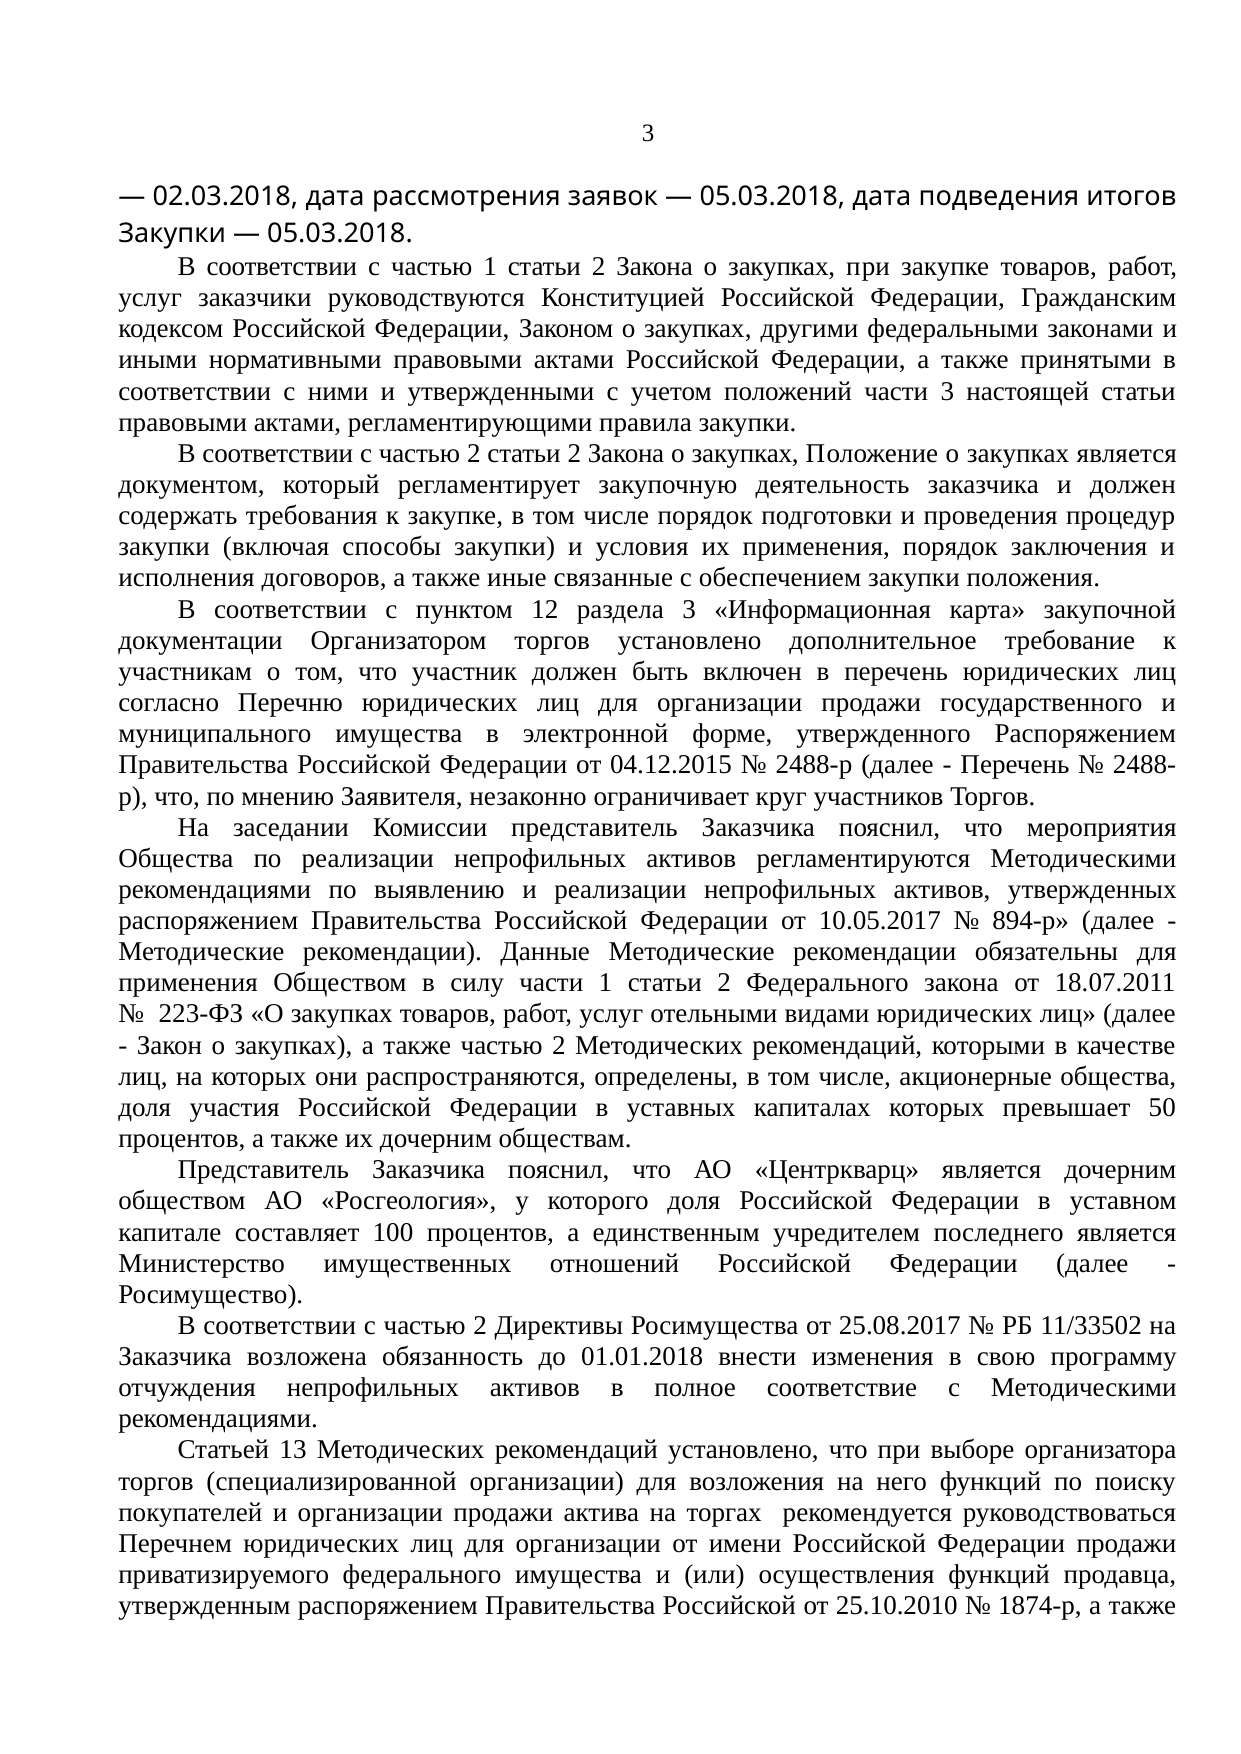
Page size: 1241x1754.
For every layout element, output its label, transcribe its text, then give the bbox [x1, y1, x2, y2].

text — 02.03.2018, дата рассмотрения заявок — 05.03.2018, дата подведения итогов Закупки — 05.03.2018. [118, 176, 1177, 250]
text В соответствии с частью 2 Директивы Росимущества от 25.08.2017 № РБ 11/33502 на Заказчика возложена обязанность до 01.01.2018 внести изменения в свою программу отчуждения непрофильных активов в полное соответствие с Методическими рекомендациями. [118, 1309, 1177, 1434]
text На заседании Комиссии представитель Заказчика пояснил, что мероприятия Общества по реализации непрофильных активов регламентируются Методическими рекомендациями по выявлению и реализации непрофильных активов, утвержденных распоряжением Правительства Российской Федерации от 10.05.2017 № 894-р» (далее - Методические рекомендации). Данные Методические рекомендации обязательны для применения Обществом в силу части 1 статьи 2 Федерального закона от 18.07.2011 № 223-ФЗ «О закупках товаров, работ, услуг отельными видами юридических лиц» (далее - Закон о закупках), а также частью 2 Методических рекомендаций, которыми в качестве лиц, на которых они распространяются, определены, в том числе, акционерные общества, доля участия Российской Федерации в уставных капиталах которых превышает 50 процентов, а также их дочерним обществам. [118, 811, 1177, 1153]
text Представитель Заказчика пояснил, что АО «Центркварц» является дочерним обществом АО «Росгеология», у которого доля Российской Федерации в уставном капитале составляет 100 процентов, а единственным учредителем последнего является Министерство имущественных отношений Российской Федерации (далее - Росимущество). [118, 1153, 1177, 1309]
text Статьей 13 Методических рекомендаций установлено, что при выборе организатора торгов (специализированной организации) для возложения на него функций по поиску покупателей и организации продажи актива на торгах рекомендуется руководствоваться Перечнем юридических лиц для организации от имени Российской Федерации продажи приватизируемого федерального имущества и (или) осуществления функций продавца, утвержденным распоряжением Правительства Российской от 25.10.2010 № 1874-р, а также [118, 1434, 1177, 1621]
text В соответствии с пунктом 12 раздела 3 «Информационная карта» закупочной документации Организатором торгов установлено дополнительное требование к участникам о том, что участник должен быть включен в перечень юридических лиц согласно Перечню юридических лиц для организации продажи государственного и муниципального имущества в электронной форме, утвержденного Распоряжением Правительства Российской Федерации от 04.12.2015 № 2488-р (далее - Перечень № 2488-р), что, по мнению Заявителя, незаконно ограничивает круг участников Торгов. [118, 593, 1177, 811]
text В соответствии с частью 1 статьи 2 Закона о закупках, при закупке товаров, работ, услуг заказчики руководствуются Конституцией Российской Федерации, Гражданским кодексом Российской Федерации, Законом о закупках, другими федеральными законами и иными нормативными правовыми актами Российской Федерации, а также принятыми в соответствии с ними и утвержденными с учетом положений части 3 настоящей статьи правовыми актами, регламентирующими правила закупки. [118, 250, 1177, 437]
text В соответствии с частью 2 статьи 2 Закона о закупках, Положение о закупках является документом, который регламентирует закупочную деятельность заказчика и должен содержать требования к закупке, в том числе порядок подготовки и проведения процедур закупки (включая способы закупки) и условия их применения, порядок заключения и исполнения договоров, а также иные связанные с обеспечением закупки положения. [118, 437, 1177, 593]
